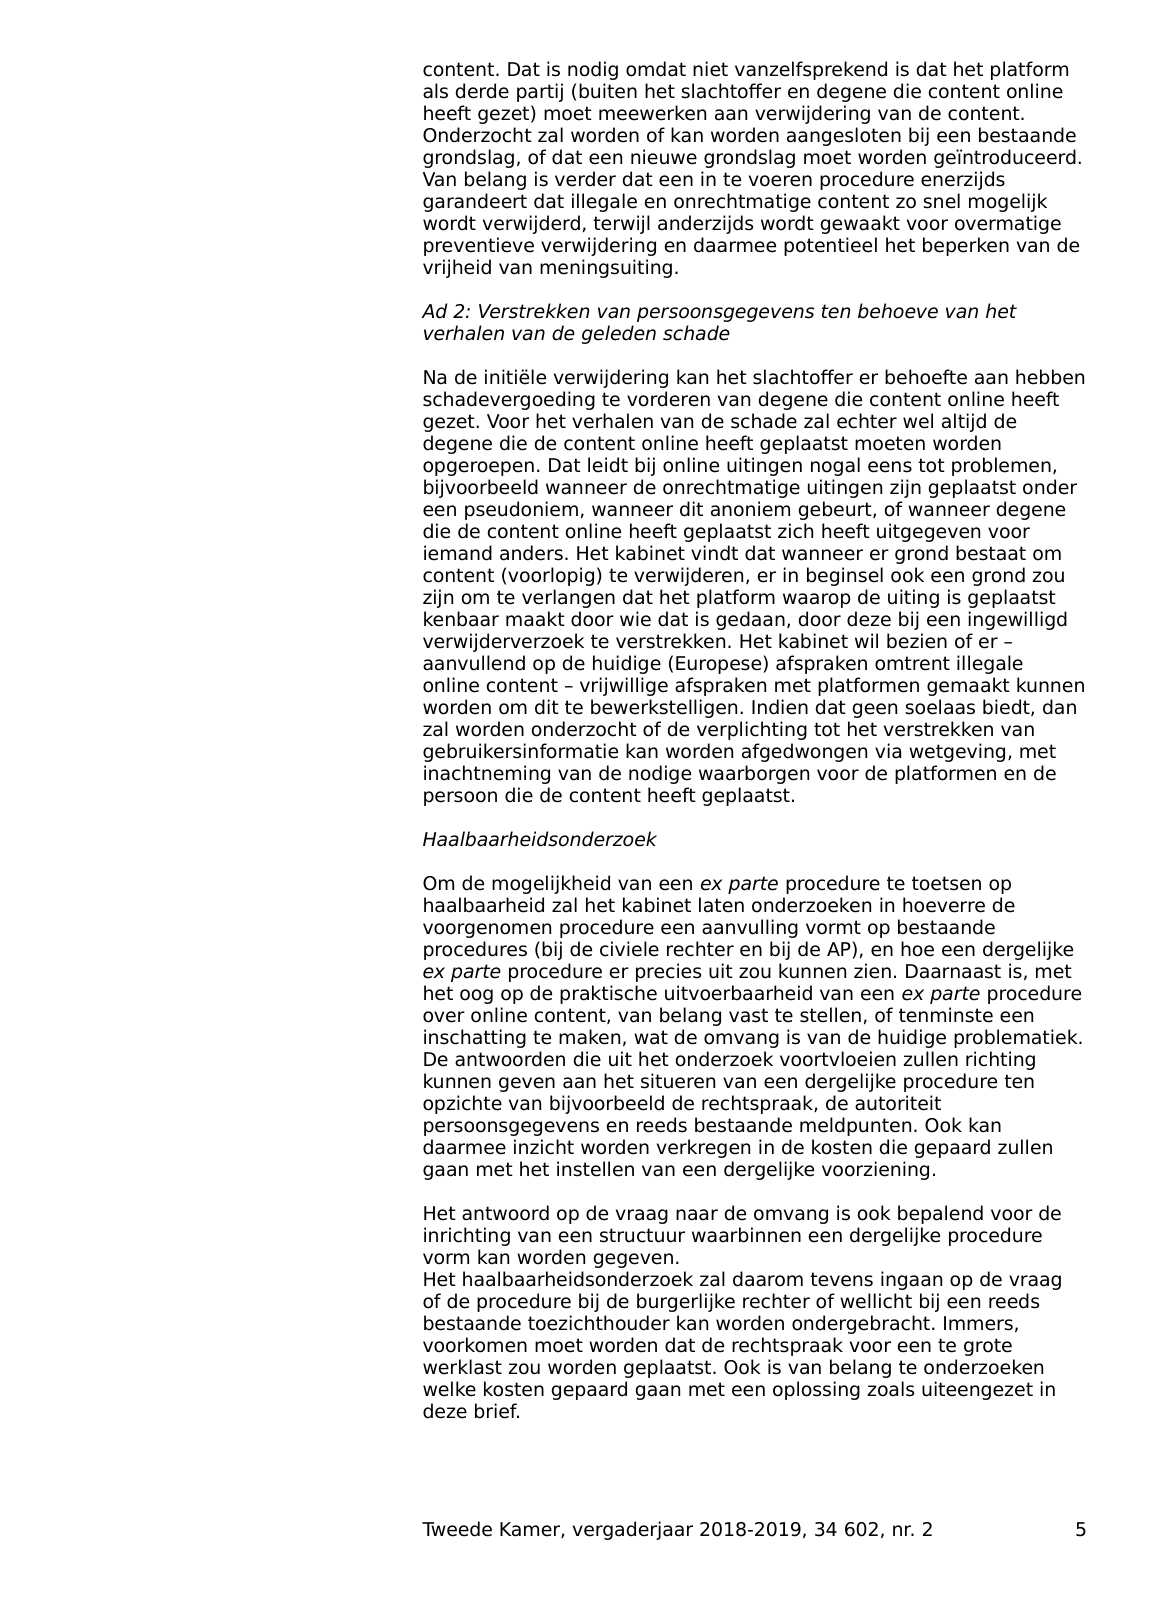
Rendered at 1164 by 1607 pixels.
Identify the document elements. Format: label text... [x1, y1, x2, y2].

subtitle Ad 2: Verstrekken van persoonsgegevens ten behoeve van het verhalen van de geleden schade [422, 301, 1087, 345]
subtitle Haalbaarheidsonderzoek [422, 829, 1087, 851]
text Het antwoord op de vraag naar de omvang is ook bepalend voor de inrichting van een structuur waarbinnen een dergelijke procedure vorm kan worden gegeven. [422, 1203, 1087, 1269]
text Na de initiële verwijdering kan het slachtoffer er behoefte aan hebben schadevergoeding te vorderen van degene die content online heeft gezet. Voor het verhalen van de schade zal echter wel altijd de degene die de content online heeft geplaatst moeten worden opgeroepen. Dat leidt bij online uitingen nogal eens tot problemen, bijvoorbeeld wanneer de onrechtmatige uitingen zijn geplaatst onder een pseudoniem, wanneer dit anoniem gebeurt, of wanneer degene die de content online heeft geplaatst zich heeft uitgegeven voor iemand anders. Het kabinet vindt dat wanneer er grond bestaat om content (voorlopig) te verwijderen, er in beginsel ook een grond zou zijn om te verlangen dat het platform waarop de uiting is geplaatst kenbaar maakt door wie dat is gedaan, door deze bij een ingewilligd verwijderverzoek te verstrekken. Het kabinet wil bezien of er – aanvullend op de huidige (Europese) afspraken omtrent illegale online content – vrijwillige afspraken met platformen gemaakt kunnen worden om dit te bewerkstelligen. Indien dat geen soelaas biedt, dan zal worden onderzocht of de verplichting tot het verstrekken van gebruikersinformatie kan worden afgedwongen via wetgeving, met inachtneming van de nodige waarborgen voor de platformen en de persoon die de content heeft geplaatst. [422, 367, 1087, 807]
text Om de mogelijkheid van een ex parte procedure te toetsen op haalbaarheid zal het kabinet laten onderzoeken in hoeverre de voorgenomen procedure een aanvulling vormt op bestaande procedures (bij de civiele rechter en bij de AP), en hoe een dergelijke ex parte procedure er precies uit zou kunnen zien. Daarnaast is, met het oog op de praktische uitvoerbaarheid van een ex parte procedure over online content, van belang vast te stellen, of tenminste een inschatting te maken, wat de omvang is van de huidige problematiek. De antwoorden die uit het onderzoek voortvloeien zullen richting kunnen geven aan het situeren van een dergelijke procedure ten opzichte van bijvoorbeeld de rechtspraak, de autoriteit persoonsgegevens en reeds bestaande meldpunten. Ook kan daarmee inzicht worden verkregen in de kosten die gepaard zullen gaan met het instellen van een dergelijke voorziening. [422, 873, 1087, 1181]
text content. Dat is nodig omdat niet vanzelfsprekend is dat het platform als derde partij (buiten het slachtoffer en degene die content online heeft gezet) moet meewerken aan verwijdering van de content. Onderzocht zal worden of kan worden aangesloten bij een bestaande grondslag, of dat een nieuwe grondslag moet worden geïntroduceerd. Van belang is verder dat een in te voeren procedure enerzijds garandeert dat illegale en onrechtmatige content zo snel mogelijk wordt verwijderd, terwijl anderzijds wordt gewaakt voor overmatige preventieve verwijdering en daarmee potentieel het beperken van de vrijheid van meningsuiting. [422, 59, 1087, 279]
text Het haalbaarheidsonderzoek zal daarom tevens ingaan op de vraag of de procedure bij de burgerlijke rechter of wellicht bij een reeds bestaande toezichthouder kan worden ondergebracht. Immers, voorkomen moet worden dat de rechtspraak voor een te grote werklast zou worden geplaatst. Ook is van belang te onderzoeken welke kosten gepaard gaan met een oplossing zoals uiteengezet in deze brief. [422, 1269, 1087, 1423]
